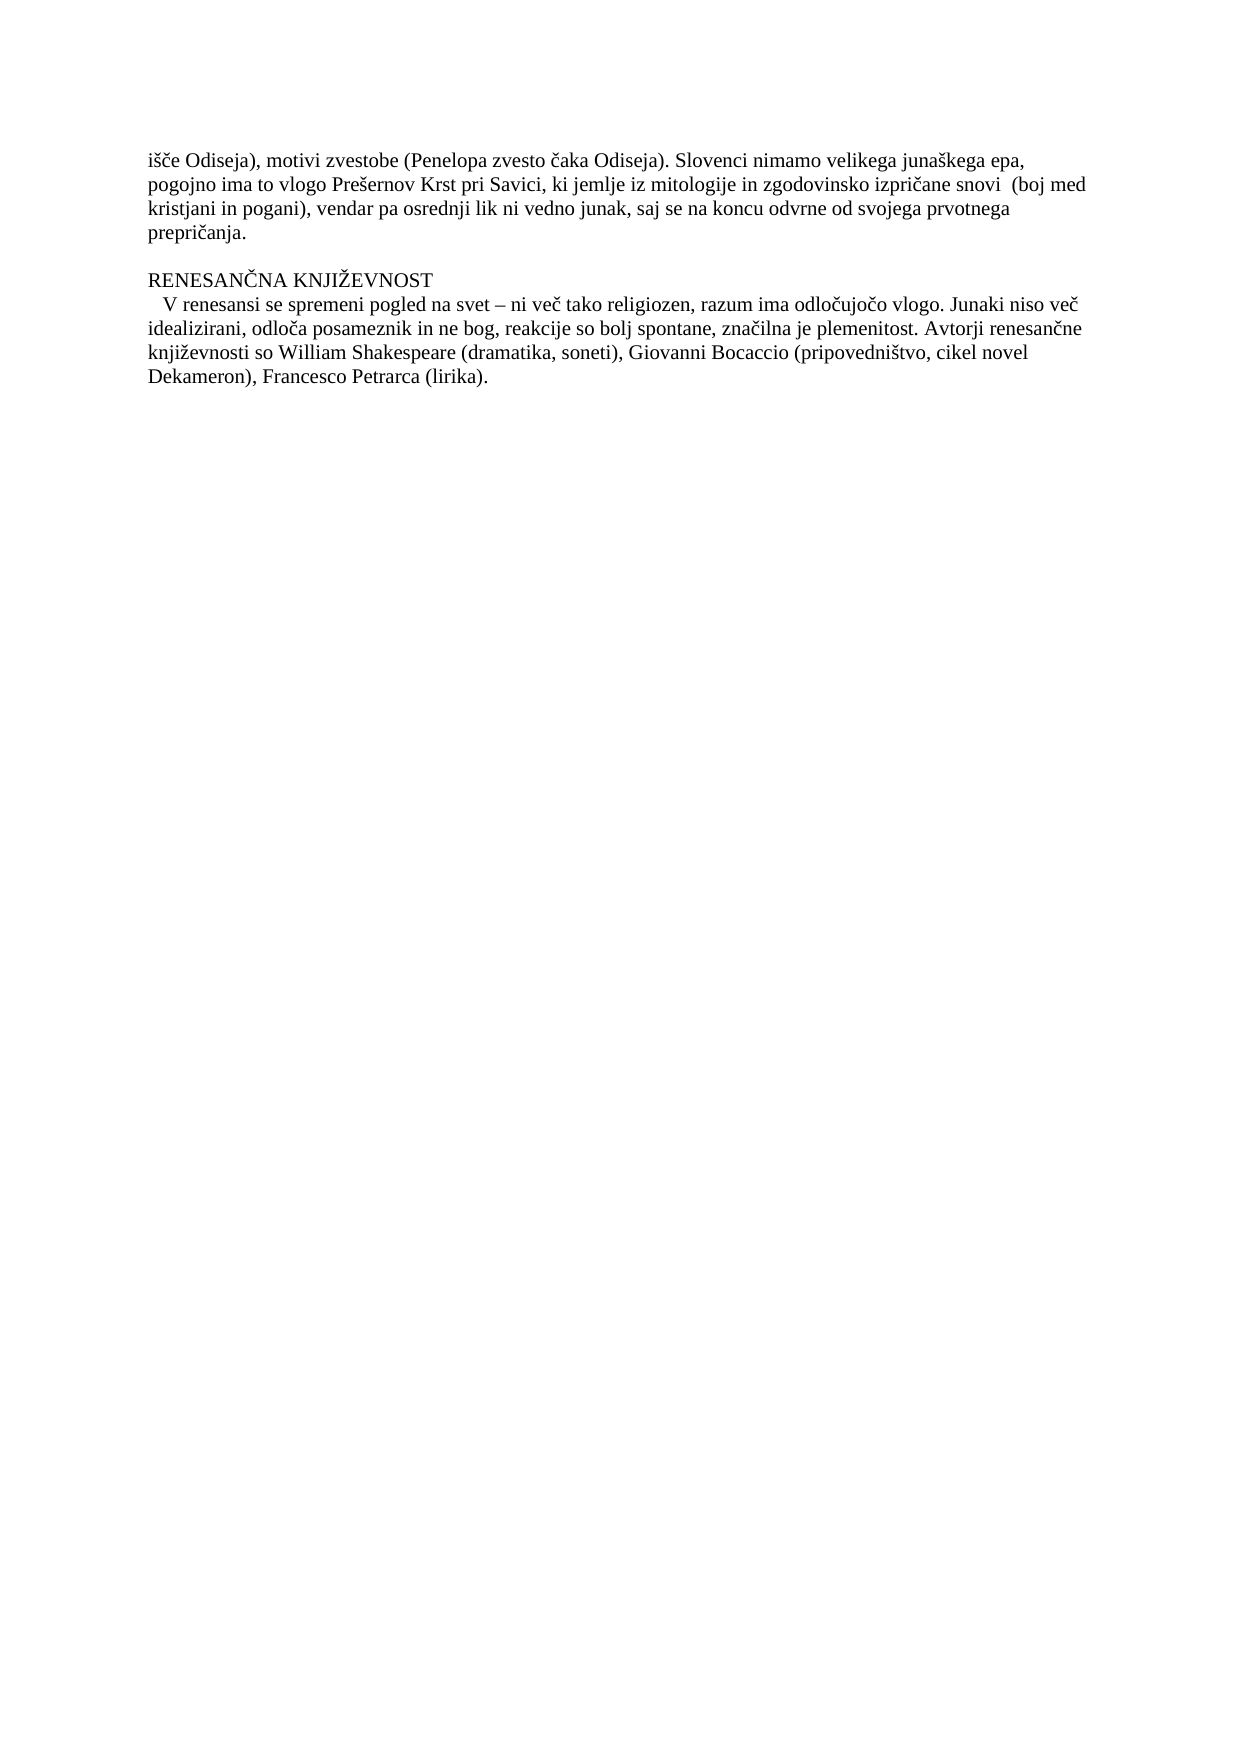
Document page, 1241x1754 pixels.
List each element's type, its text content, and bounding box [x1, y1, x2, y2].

text RENESANČNA KNJIŽEVNOST [148, 244, 1093, 292]
text išče Odiseja), motivi zvestobe (Penelopa zvesto čaka Odiseja). Slovenci nimamo velikega junaškega epa, pogojno ima to vlogo Prešernov Krst pri Savici, ki jemlje iz mitologije in zgodovinsko izpričane snovi (boj med kristjani in pogani), vendar pa osrednji lik ni vedno junak, saj se na koncu odvrne od svojega prvotnega prepričanja. [148, 148, 1093, 244]
text V renesansi se spremeni pogled na svet – ni več tako religiozen, razum ima odločujočo vlogo. Junaki niso več idealizirani, odloča posameznik in ne bog, reakcije so bolj spontane, značilna je plemenitost. Avtorji renesančne književnosti so William Shakespeare (dramatika, soneti), Giovanni Bocaccio (pripovedništvo, cikel novel Dekameron), Francesco Petrarca (lirika). [148, 292, 1093, 388]
